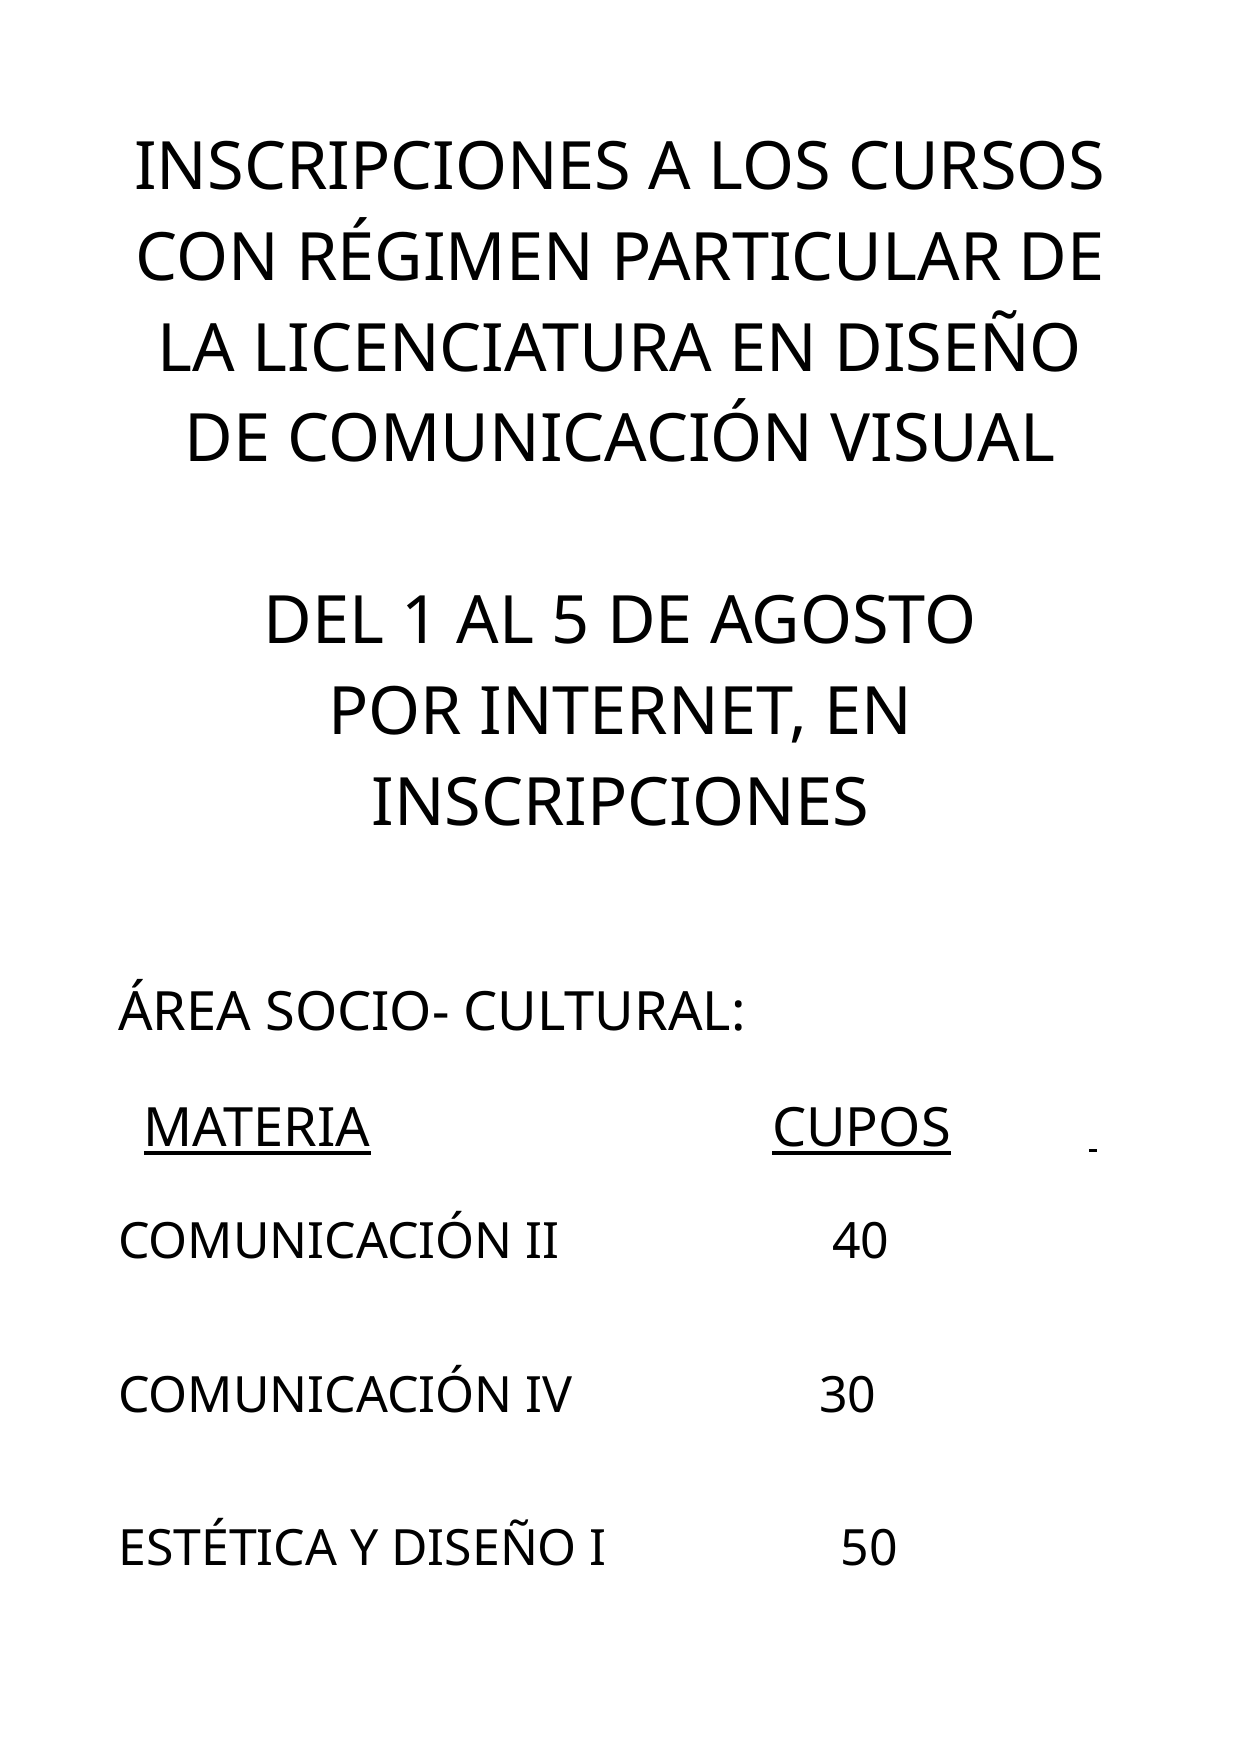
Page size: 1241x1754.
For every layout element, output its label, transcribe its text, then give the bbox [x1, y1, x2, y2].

text COMUNICACIÓN II 40 [118, 1205, 1122, 1273]
text DEL 1 AL 5 DE AGOSTO [118, 572, 1122, 663]
text ESTÉTICA Y DISEÑO I 50 [118, 1512, 1122, 1580]
text MATERIA CUPOS [118, 1089, 1122, 1163]
text COMUNICACIÓN IV 30 [118, 1359, 1122, 1427]
text ÁREA SOCIO- CULTURAL: [118, 973, 1122, 1046]
text POR INTERNET, EN INSCRIPCIONES [118, 663, 1122, 845]
text INSCRIPCIONES A LOS CURSOS CON RÉGIMEN PARTICULAR DE LA LICENCIATURA EN DISEÑO DE COMUNICACIÓN VISUAL [118, 118, 1122, 481]
